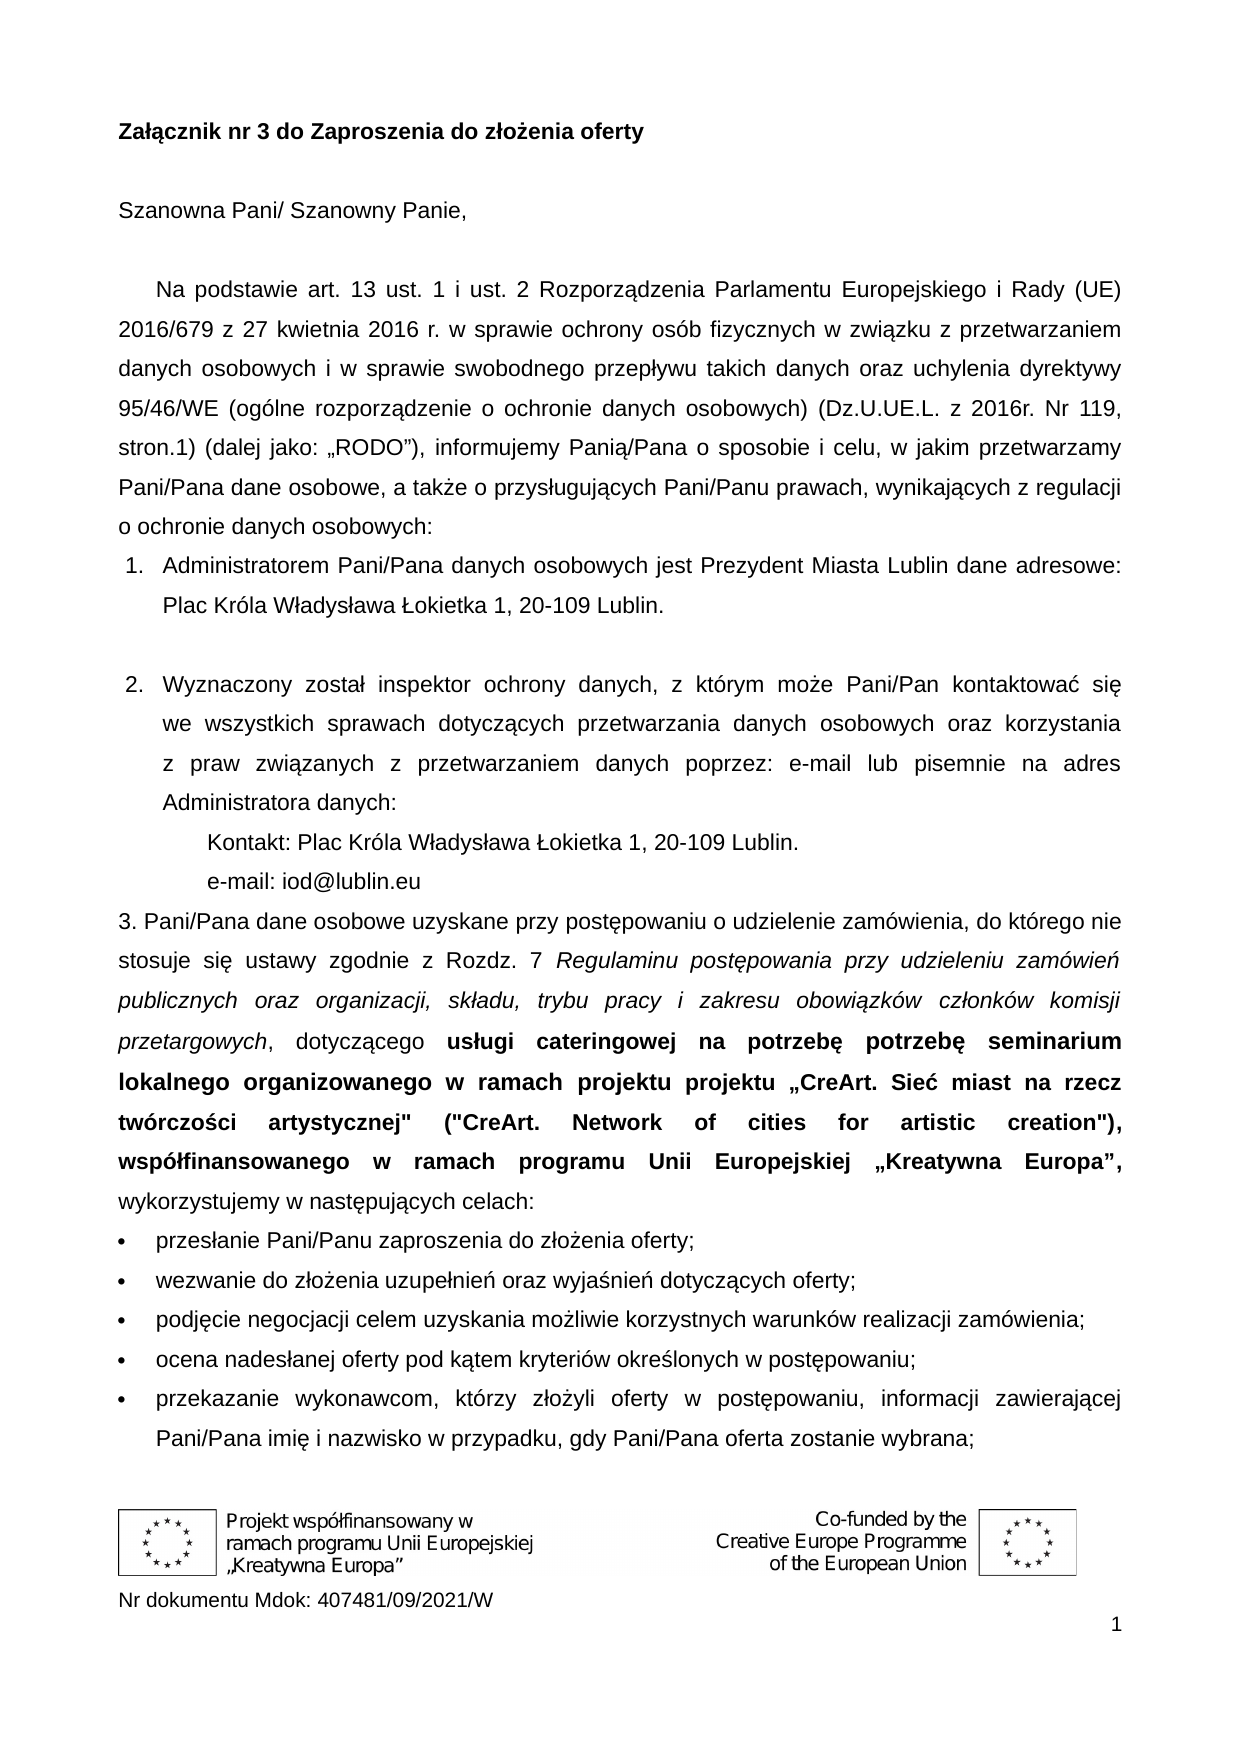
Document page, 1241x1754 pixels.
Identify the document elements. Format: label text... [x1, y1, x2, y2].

list podjęcie negocjacji celem uzyskania możliwie korzystnych warunków realizacji zamówienia; [118, 1306, 1122, 1333]
text Kontakt: Plac Króla Władysława Łokietka 1, 20-109 Lublin. [207, 829, 1122, 855]
text Szanowna Pani/ Szanowny Panie, [118, 197, 1122, 223]
list wezwanie do złożenia uzupełnień oraz wyjaśnień dotyczących oferty; [118, 1267, 1122, 1293]
list ocena nadesłanej oferty pod kątem kryteriów określonych w postępowaniu; [118, 1346, 1122, 1372]
list Wyznaczony został inspektor ochrony danych, z którym może Pani/Pan kontaktować się we wszystkich sprawach dotyczących przetwarzania danych osobowych oraz korzystania z praw związanych z przetwarzaniem danych poprzez: e-mail lub pisemnie na adres Administratora danych: [125, 671, 1122, 816]
list Administratorem Pani/Pana danych osobowych jest Prezydent Miasta Lublin dane adresowe: Plac Króla Władysława Łokietka 1, 20-109 Lublin. [125, 552, 1122, 618]
text e-mail: iod@lublin.eu [207, 868, 1122, 894]
list przesłanie Pani/Panu zaproszenia do złożenia oferty; [118, 1227, 1122, 1254]
picture [118, 1509, 1077, 1576]
text Na podstawie art. 13 ust. 1 i ust. 2 Rozporządzenia Parlamentu Europejskiego i Rady (UE) 2016/679 z 27 kwietnia 2016 r. w sprawie ochrony osób fizycznych w związku z przetwarzaniem danych osobowych i w sprawie swobodnego przepływu takich danych oraz uchylenia dyrektywy 95/46/WE (ogólne rozporządzenie o ochronie danych osobowych) (Dz.U.UE.L. z 2016r. Nr 119, stron.1) (dalej jako: „RODO”), informujemy Panią/Pana o sposobie i celu, w jakim przetwarzamy Pani/Pana dane osobowe, a także o przysługujących Pani/Panu prawach, wynikających z regulacji o ochronie danych osobowych: [118, 276, 1122, 539]
text Załącznik nr 3 do Zaproszenia do złożenia oferty [118, 118, 1122, 144]
text 3. Pani/Pana dane osobowe uzyskane przy postępowaniu o udzielenie zamówienia, do którego nie stosuje się ustawy zgodnie z Rozdz. 7 Regulaminu postępowania przy udzieleniu zamówień publicznych oraz organizacji, składu, trybu pracy i zakresu obowiązków członków komisji przetargowych, dotyczącego usługi cateringowej na potrzebę potrzebę seminarium lokalnego organizowanego w ramach projektu projektu „CreArt. Sieć miast na rzecz twórczości artystycznej" ("CreArt. Network of cities for artistic creation"), współfinansowanego w ramach programu Unii Europejskiej „Kreatywna Europa”, wykorzystujemy w następujących celach: [118, 908, 1122, 1214]
list przekazanie wykonawcom, którzy złożyli oferty w postępowaniu, informacji zawierającej Pani/Pana imię i nazwisko w przypadku, gdy Pani/Pana oferta zostanie wybrana; [118, 1385, 1122, 1451]
